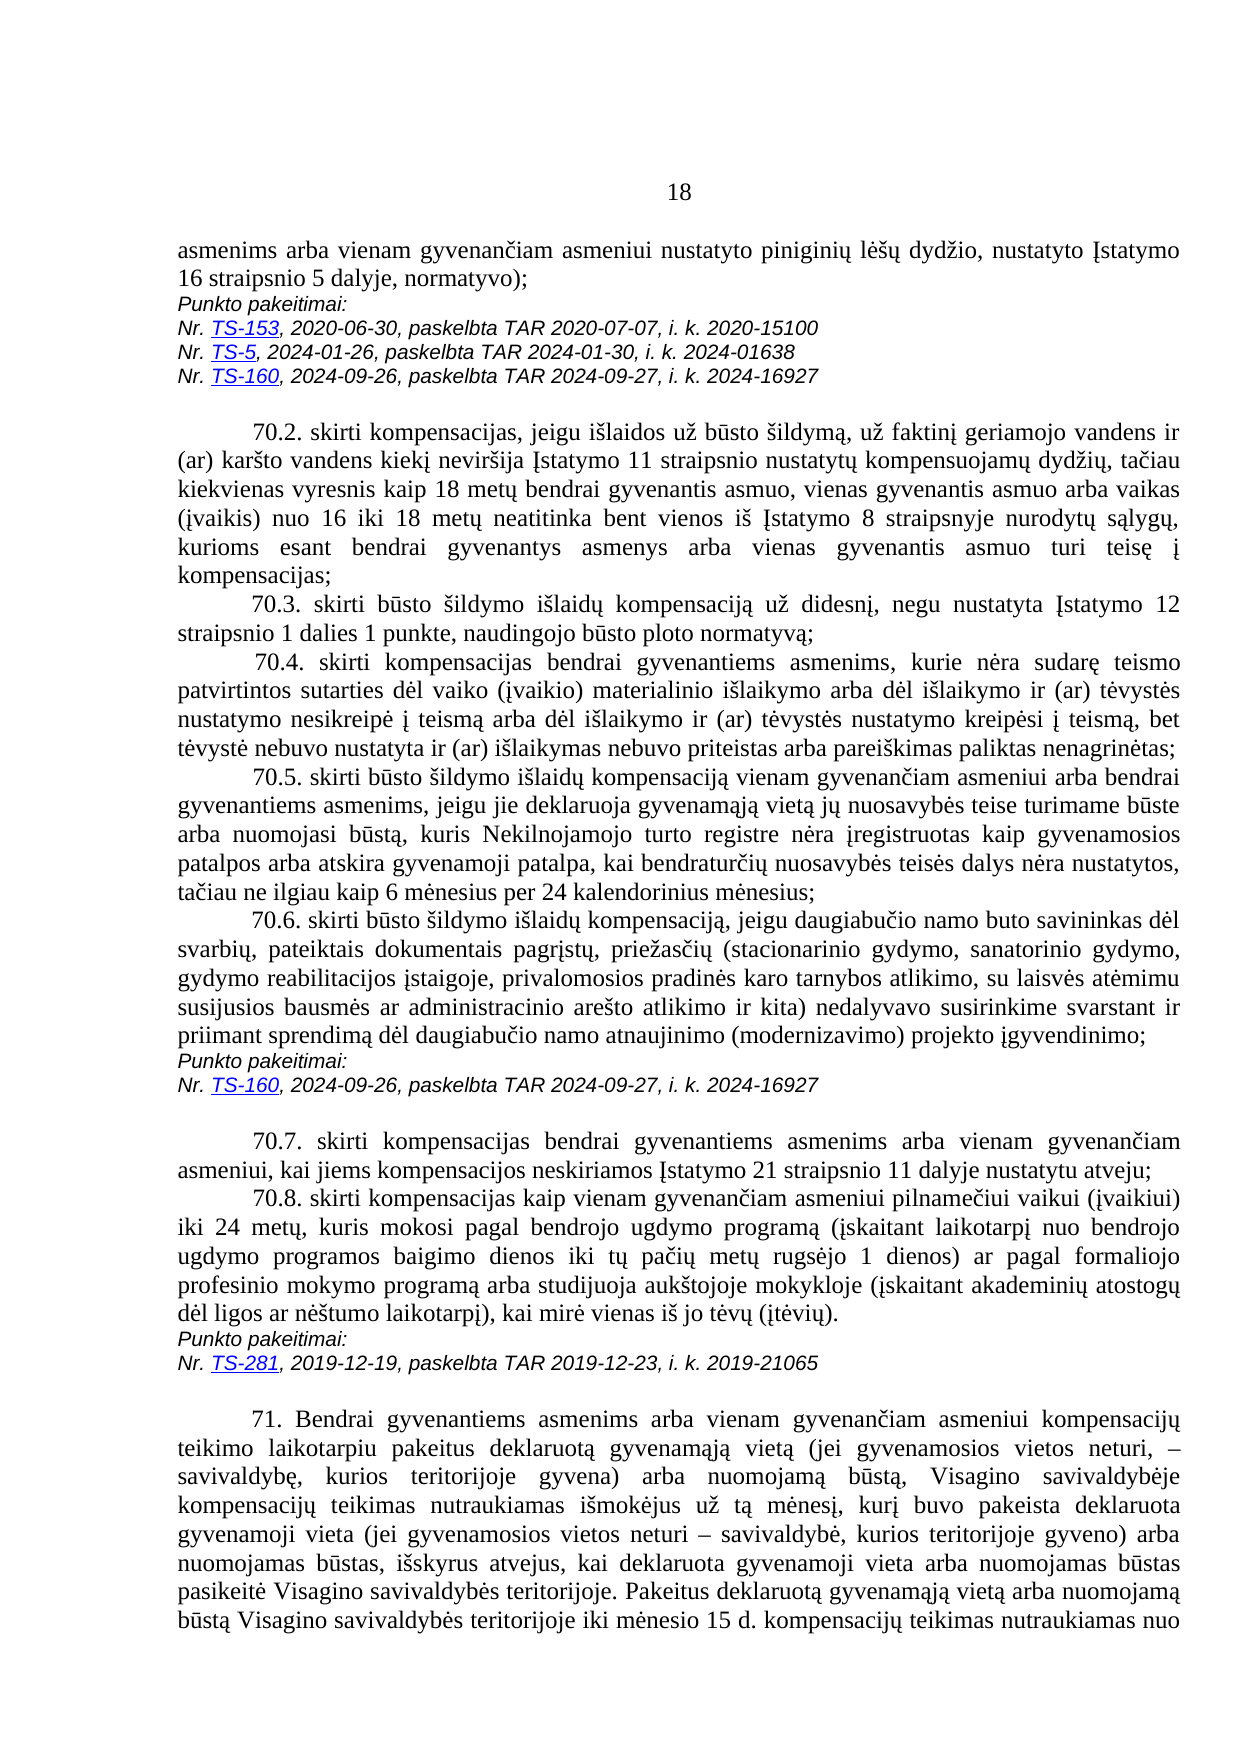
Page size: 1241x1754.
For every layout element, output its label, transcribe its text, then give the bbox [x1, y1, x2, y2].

text 70.7. skirti kompensacijas bendrai gyvenantiems asmenims arba vienam gyvenančiam asmeniui, kai jiems kompensacijos neskiriamos Įstatymo 21 straipsnio 11 dalyje nustatytu atveju; [177, 1126, 1181, 1183]
text Nr. TS-160, 2024-09-26, paskelbta TAR 2024-09-27, i. k. 2024-16927 [177, 364, 1181, 388]
text Punkto pakeitimai: [177, 1327, 1181, 1351]
text Nr. TS-153, 2020-06-30, paskelbta TAR 2020-07-07, i. k. 2020-15100 [177, 316, 1181, 340]
text 71. Bendrai gyvenantiems asmenims arba vienam gyvenančiam asmeniui kompensacijų teikimo laikotarpiu pakeitus deklaruotą gyvenamąją vietą (jei gyvenamosios vietos neturi, – savivaldybę, kurios teritorijoje gyvena) arba nuomojamą būstą, Visagino savivaldybėje kompensacijų teikimas nutraukiamas išmokėjus už tą mėnesį, kurį buvo pakeista deklaruota gyvenamoji vieta (jei gyvenamosios vietos neturi – savivaldybė, kurios teritorijoje gyveno) arba nuomojamas būstas, išskyrus atvejus, kai deklaruota gyvenamoji vieta arba nuomojamas būstas pasikeitė Visagino savivaldybės teritorijoje. Pakeitus deklaruotą gyvenamąją vietą arba nuomojamą būstą Visagino savivaldybės teritorijoje iki mėnesio 15 d. kompensacijų teikimas nutraukiamas nuo [177, 1404, 1181, 1634]
text asmenims arba vienam gyvenančiam asmeniui nustatyto piniginių lėšų dydžio, nustatyto Įstatymo 16 straipsnio 5 dalyje, normatyvo); [177, 235, 1181, 292]
text 70.6. skirti būsto šildymo išlaidų kompensaciją, jeigu daugiabučio namo buto savininkas dėl svarbių, pateiktais dokumentais pagrįstų, priežasčių (stacionarinio gydymo, sanatorinio gydymo, gydymo reabilitacijos įstaigoje, privalomosios pradinės karo tarnybos atlikimo, su laisvės atėmimu susijusios bausmės ar administracinio arešto atlikimo ir kita) nedalyvavo susirinkime svarstant ir priimant sprendimą dėl daugiabučio namo atnaujinimo (modernizavimo) projekto įgyvendinimo; [177, 906, 1181, 1049]
text 70.2. skirti kompensacijas, jeigu išlaidos už būsto šildymą, už faktinį geriamojo vandens ir (ar) karšto vandens kiekį neviršija Įstatymo 11 straipsnio nustatytų kompensuojamų dydžių, tačiau kiekvienas vyresnis kaip 18 metų bendrai gyvenantis asmuo, vienas gyvenantis asmuo arba vaikas (įvaikis) nuo 16 iki 18 metų neatitinka bent vienos iš Įstatymo 8 straipsnyje nurodytų sąlygų, kurioms esant bendrai gyvenantys asmenys arba vienas gyvenantis asmuo turi teisę į kompensacijas; [177, 417, 1181, 589]
text 70.4. skirti kompensacijas bendrai gyvenantiems asmenims, kurie nėra sudarę teismo patvirtintos sutarties dėl vaiko (įvaikio) materialinio išlaikymo arba dėl išlaikymo ir (ar) tėvystės nustatymo nesikreipė į teismą arba dėl išlaikymo ir (ar) tėvystės nustatymo kreipėsi į teismą, bet tėvystė nebuvo nustatyta ir (ar) išlaikymas nebuvo priteistas arba pareiškimas paliktas nenagrinėtas; [177, 647, 1181, 762]
text 70.3. skirti būsto šildymo išlaidų kompensaciją už didesnį, negu nustatyta Įstatymo 12 straipsnio 1 dalies 1 punkte, naudingojo būsto ploto normatyvą; [177, 589, 1181, 647]
text Nr. TS-281, 2019-12-19, paskelbta TAR 2019-12-23, i. k. 2019-21065 [177, 1351, 1181, 1375]
text Nr. TS-5, 2024-01-26, paskelbta TAR 2024-01-30, i. k. 2024-01638 [177, 340, 1181, 364]
text Punkto pakeitimai: [177, 1049, 1181, 1073]
text Punkto pakeitimai: [177, 292, 1181, 316]
text Nr. TS-160, 2024-09-26, paskelbta TAR 2024-09-27, i. k. 2024-16927 [177, 1073, 1181, 1097]
text 70.8. skirti kompensacijas kaip vienam gyvenančiam asmeniui pilnamečiui vaikui (įvaikiui) iki 24 metų, kuris mokosi pagal bendrojo ugdymo programą (įskaitant laikotarpį nuo bendrojo ugdymo programos baigimo dienos iki tų pačių metų rugsėjo 1 dienos) ar pagal formaliojo profesinio mokymo programą arba studijuoja aukštojoje mokykloje (įskaitant akademinių atostogų dėl ligos ar nėštumo laikotarpį), kai mirė vienas iš jo tėvų (įtėvių). [177, 1183, 1181, 1327]
text 70.5. skirti būsto šildymo išlaidų kompensaciją vienam gyvenančiam asmeniui arba bendrai gyvenantiems asmenims, jeigu jie deklaruoja gyvenamąją vietą jų nuosavybės teise turimame būste arba nuomojasi būstą, kuris Nekilnojamojo turto registre nėra įregistruotas kaip gyvenamosios patalpos arba atskira gyvenamoji patalpa, kai bendraturčių nuosavybės teisės dalys nėra nustatytos, tačiau ne ilgiau kaip 6 mėnesius per 24 kalendorinius mėnesius; [177, 762, 1181, 906]
